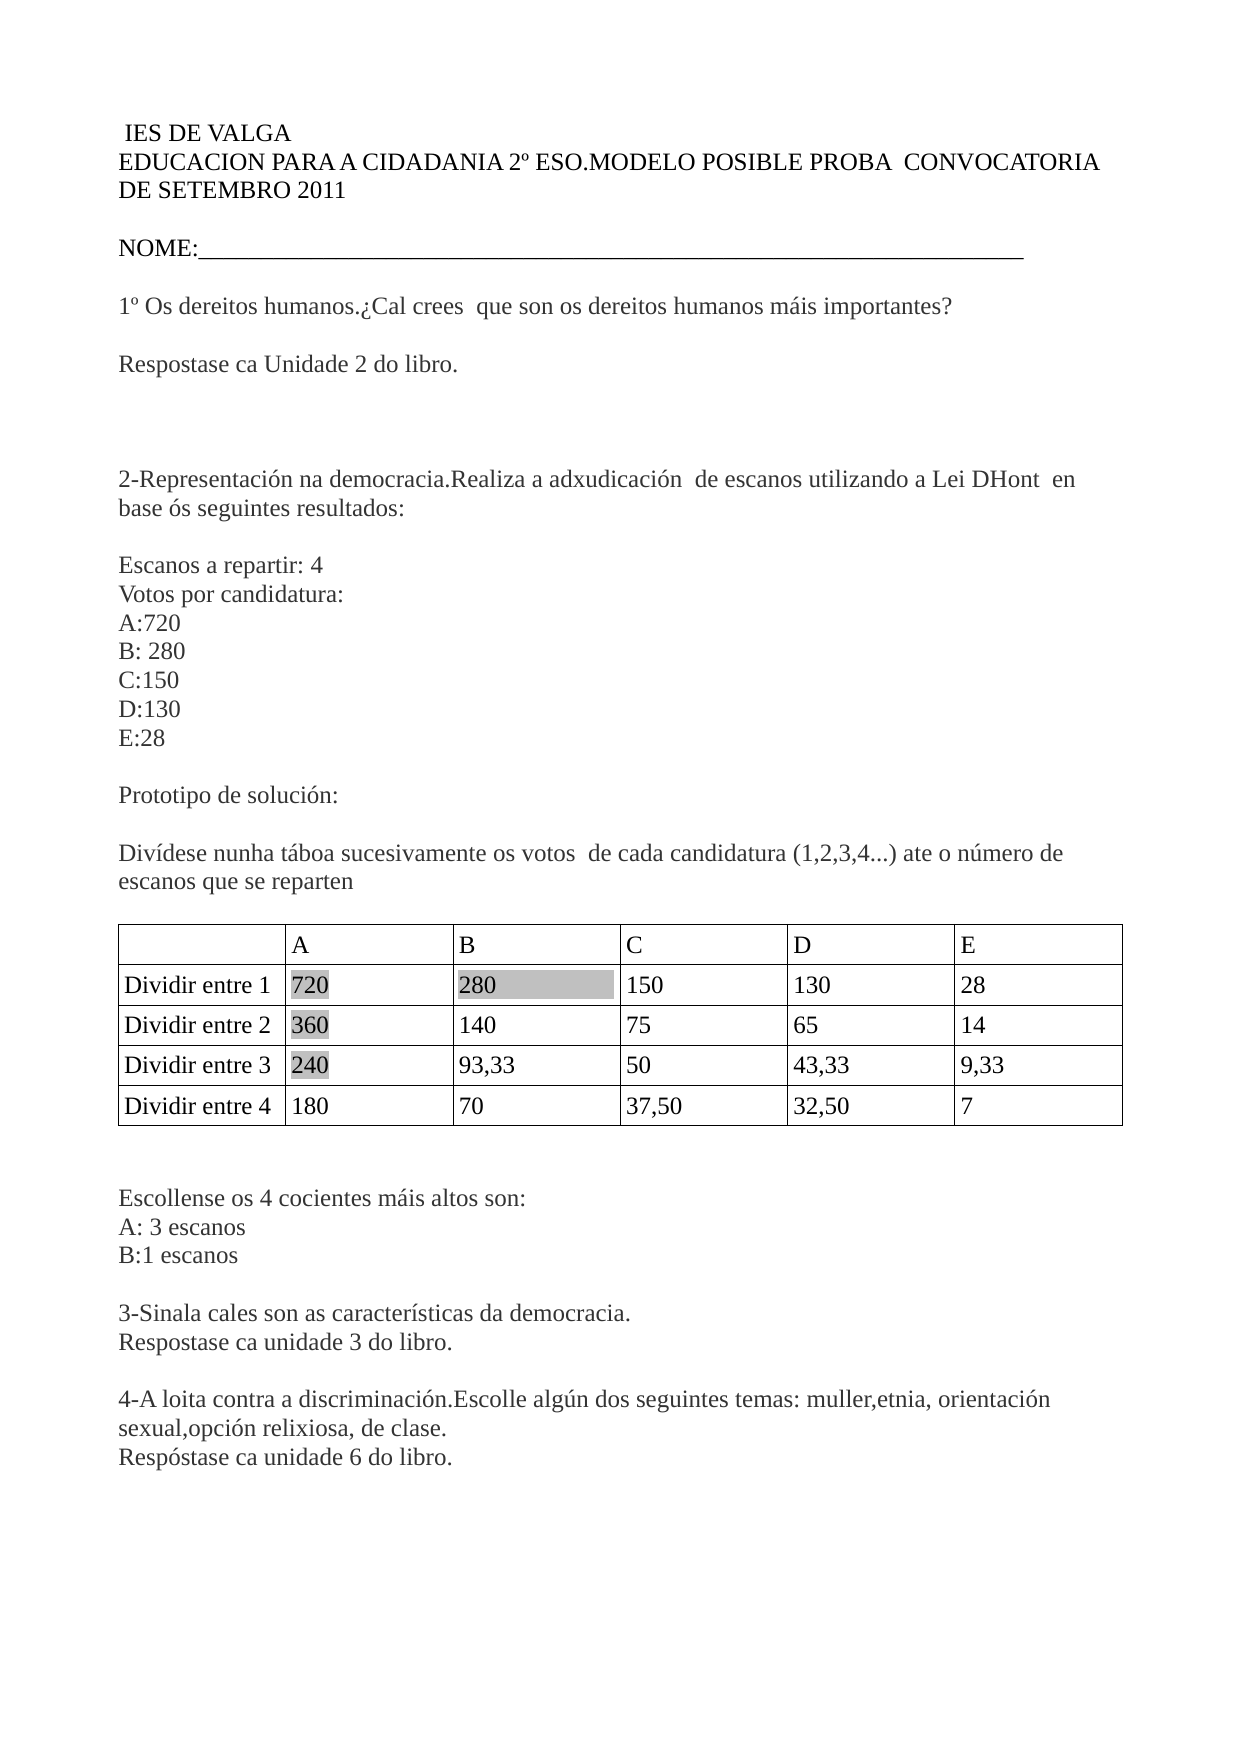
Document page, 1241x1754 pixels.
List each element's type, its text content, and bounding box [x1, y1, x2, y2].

table_cell 93,33 [454, 1046, 620, 1085]
table_cell 65 [788, 1006, 954, 1045]
table_cell Dividir entre 4 [119, 1086, 285, 1125]
text C:150 [118, 665, 1122, 694]
text Prototipo de solución: [118, 780, 1122, 809]
text E:28 [118, 723, 1122, 751]
text 2-Representación na democracia.Realiza a adxudicación de escanos utilizando a Lei DHont en base ós seguintes resultados: [118, 464, 1122, 521]
table_header D [788, 925, 954, 964]
table_cell 7 [955, 1086, 1122, 1125]
table_cell 280 [454, 965, 620, 1004]
table_cell 240 [286, 1046, 453, 1085]
table_cell Dividir entre 3 [119, 1046, 285, 1085]
table_cell 130 [788, 965, 954, 1004]
table_header A [286, 925, 453, 964]
table_header B [454, 925, 620, 964]
text 3-Sinala cales son as características da democracia. [118, 1298, 1122, 1327]
table_cell 14 [955, 1006, 1122, 1045]
table_cell 50 [621, 1046, 787, 1085]
text A: 3 escanos [118, 1212, 1122, 1241]
table_cell 360 [286, 1006, 453, 1045]
table_cell 150 [621, 965, 787, 1004]
table_cell 32,50 [788, 1086, 954, 1125]
text Respóstase ca unidade 6 do libro. [118, 1442, 1122, 1471]
table_cell 720 [286, 965, 453, 1004]
text B:1 escanos [118, 1241, 1122, 1269]
table_header [119, 925, 285, 964]
table_header E [955, 925, 1122, 964]
table_header C [621, 925, 787, 964]
table_cell 75 [621, 1006, 787, 1045]
table_cell 28 [955, 965, 1122, 1004]
text Respostase ca Unidade 2 do libro. [118, 349, 1122, 378]
table_cell 180 [286, 1086, 453, 1125]
text Divídese nunha táboa sucesivamente os votos de cada candidatura (1,2,3,4...) ate o número de escanos que se reparten [118, 838, 1122, 895]
table_cell 140 [454, 1006, 620, 1045]
table_cell Dividir entre 1 [119, 965, 285, 1004]
table_cell 37,50 [621, 1086, 787, 1125]
text D:130 [118, 694, 1122, 723]
table_cell 9,33 [955, 1046, 1122, 1085]
text B: 280 [118, 636, 1122, 665]
table_cell 70 [454, 1086, 620, 1125]
text Votos por candidatura: [118, 579, 1122, 608]
text 4-A loita contra a discriminación.Escolle algún dos seguintes temas: muller,etnia, orientación sexual,opción relixiosa, de clase. [118, 1384, 1122, 1442]
table_cell 43,33 [788, 1046, 954, 1085]
table_cell Dividir entre 2 [119, 1006, 285, 1045]
text Escollense os 4 cocientes máis altos son: [118, 1183, 1122, 1212]
text Respostase ca unidade 3 do libro. [118, 1327, 1122, 1356]
text 1º Os dereitos humanos.¿Cal crees que son os dereitos humanos máis importantes? [118, 291, 1122, 320]
text Escanos a repartir: 4 [118, 550, 1122, 579]
text A:720 [118, 608, 1122, 636]
